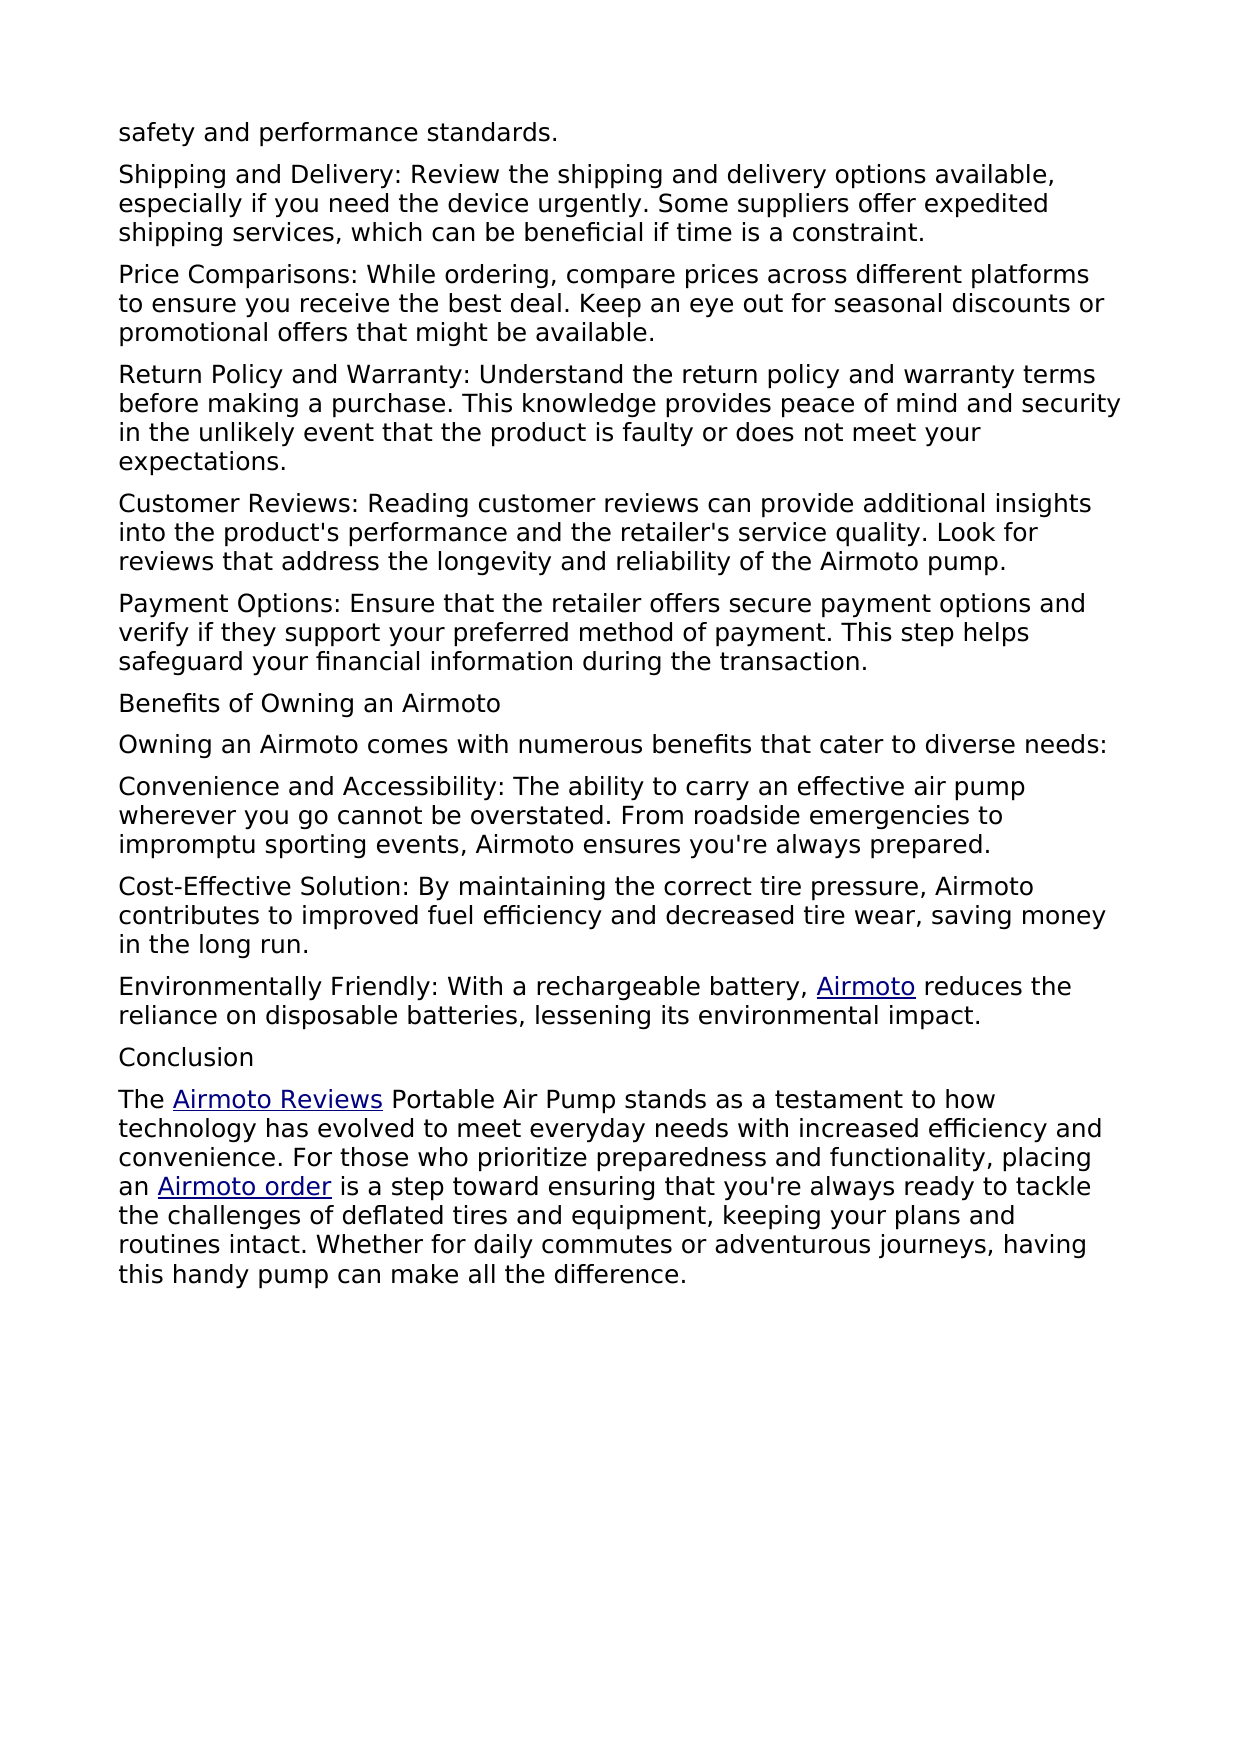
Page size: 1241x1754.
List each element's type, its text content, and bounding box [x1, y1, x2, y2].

text Owning an Airmoto comes with numerous benefits that cater to diverse needs: [118, 731, 1122, 760]
text Environmentally Friendly: With a rechargeable battery, Airmoto reduces the reliance on disposable batteries, lessening its environmental impact. [118, 972, 1122, 1031]
text Conclusion [118, 1043, 1122, 1072]
text Return Policy and Warranty: Understand the return policy and warranty terms before making a purchase. This knowledge provides peace of mind and security in the unlikely event that the product is faulty or does not meet your expectations. [118, 360, 1122, 476]
text Payment Options: Ensure that the retailer offers secure payment options and verify if they support your preferred method of payment. This step helps safeguard your financial information during the transaction. [118, 589, 1122, 676]
text safety and performance standards. [118, 118, 1122, 147]
text Customer Reviews: Reading customer reviews can provide additional insights into the product's performance and the retailer's service quality. Look for reviews that address the longevity and reliability of the Airmoto pump. [118, 489, 1122, 576]
text Cost-Effective Solution: By maintaining the correct tire pressure, Airmoto contributes to improved fuel efficiency and decreased tire wear, saving money in the long run. [118, 872, 1122, 960]
text Price Comparisons: While ordering, compare prices across different platforms to ensure you receive the best deal. Keep an eye out for seasonal discounts or promotional offers that might be available. [118, 260, 1122, 347]
text The Airmoto Reviews Portable Air Pump stands as a testament to how technology has evolved to meet everyday needs with increased efficiency and convenience. For those who prioritize preparedness and functionality, placing an Airmoto order is a step toward ensuring that you're always ready to tackle the challenges of deflated tires and equipment, keeping your plans and routines intact. Whether for daily commutes or adventurous journeys, having this handy pump can make all the difference. [118, 1085, 1122, 1289]
text Shipping and Delivery: Review the shipping and delivery options available, especially if you need the device urgently. Some suppliers offer expedited shipping services, which can be beneficial if time is a constraint. [118, 160, 1122, 247]
text Benefits of Owning an Airmoto [118, 689, 1122, 718]
text Convenience and Accessibility: The ability to carry an effective air pump wherever you go cannot be overstated. From roadside emergencies to impromptu sporting events, Airmoto ensures you're always prepared. [118, 772, 1122, 860]
